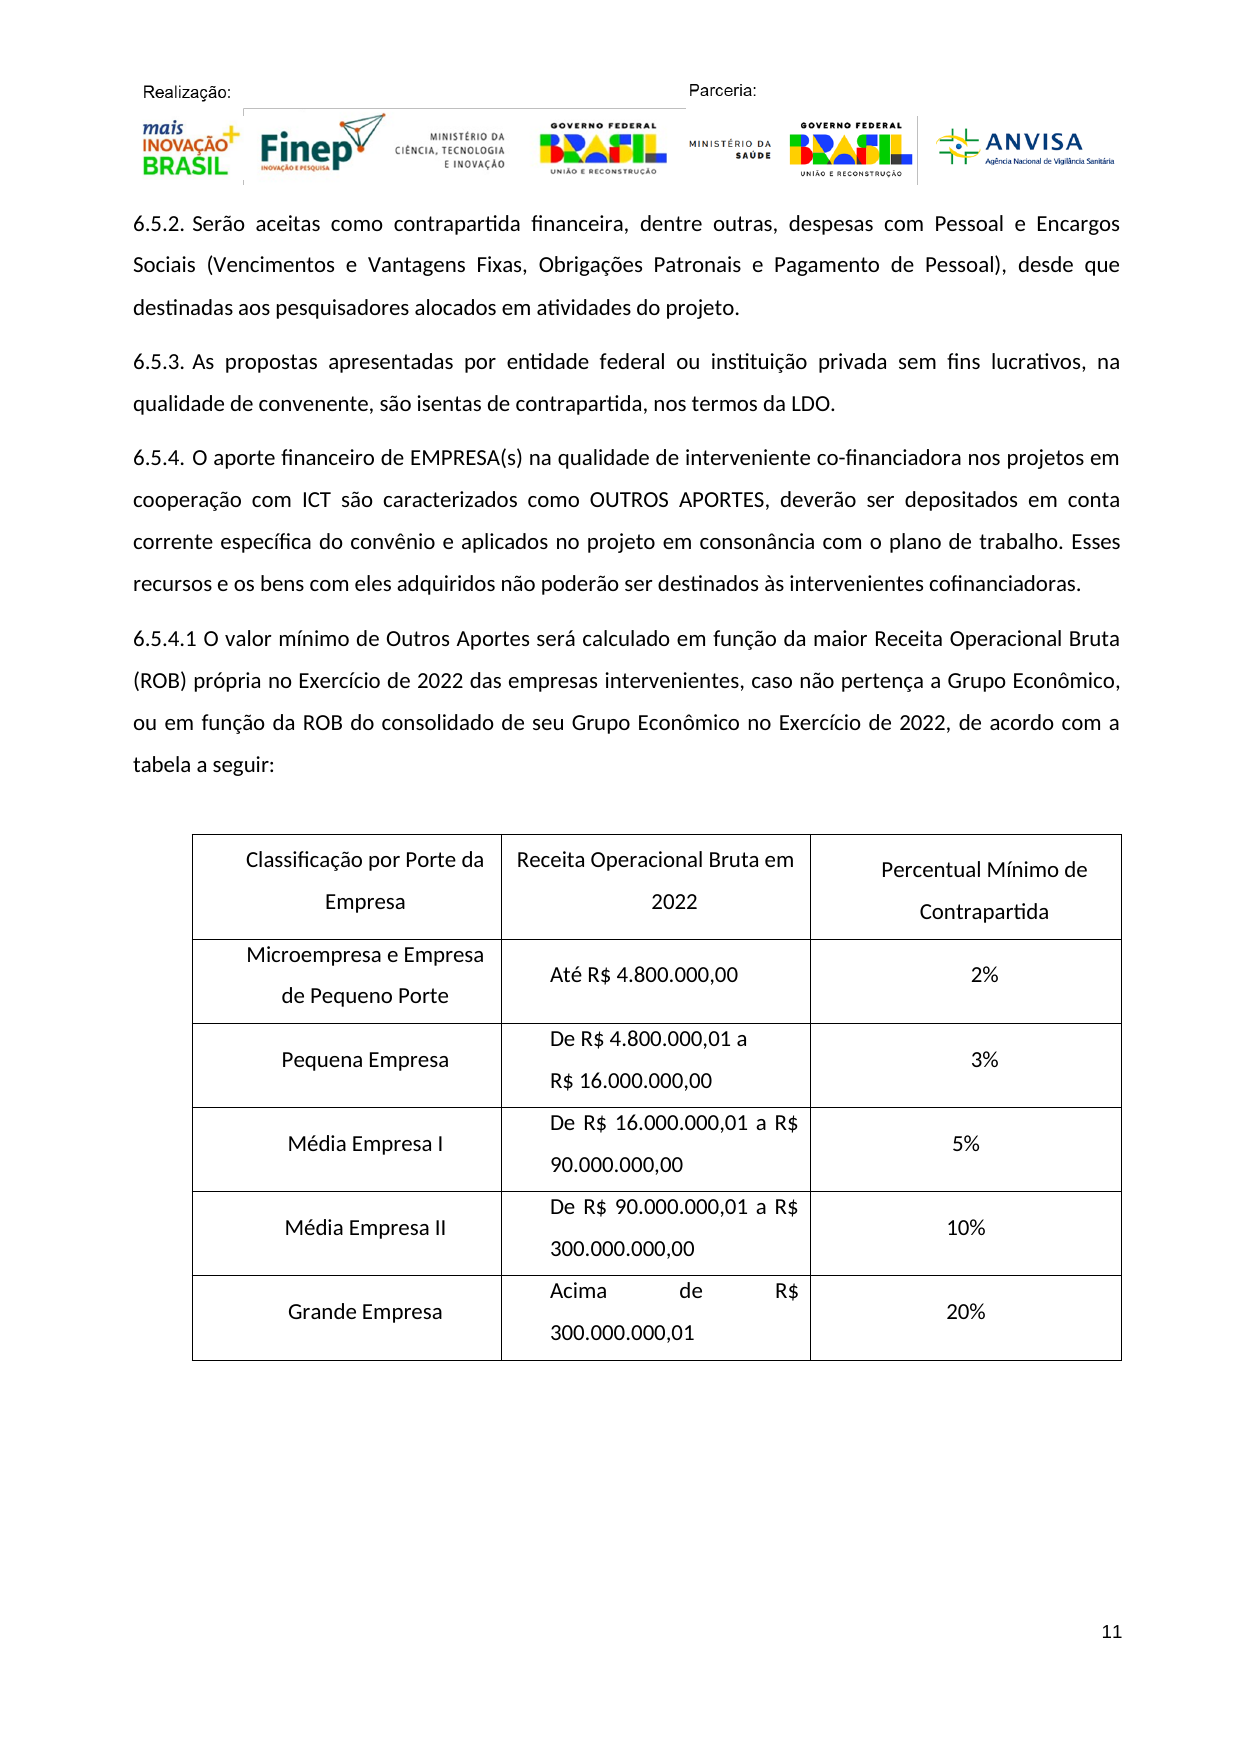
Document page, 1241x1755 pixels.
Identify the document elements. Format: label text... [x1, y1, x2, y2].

table_header Receita Operacional Bruta em 2022 [502, 835, 810, 939]
table_cell Até R$ 4.800.000,00 [502, 940, 810, 1023]
text 6.5.4.1 O valor mínimo de Outros Aportes será calculado em função da maior Receita Operacional Bruta (ROB) própria no Exercício de 2022 das empresas intervenientes, caso não pertença a Grupo Econômico, ou em função da ROB do consolidado de seu Grupo Econômico no Exercício de 2022, de acordo com a tabela a seguir: [133, 624, 1122, 778]
table_cell De R$ 90.000.000,01 a R$ 300.000.000,00 [502, 1192, 810, 1275]
table_cell Média Empresa II [193, 1192, 501, 1275]
list Serão aceitas como contrapartida financeira, dentre outras, despesas com Pessoal e Encargos Sociais (Vencimentos e Vantagens Fixas, Obrigações Patronais e Pagamento de Pessoal), desde que destinadas aos pesquisadores alocados em atividades do projeto. [133, 209, 1122, 321]
table_cell De R$ 4.800.000,01 a R$ 16.000.000,00 [502, 1024, 810, 1107]
table_cell Microempresa e Empresa de Pequeno Porte [193, 940, 501, 1023]
table_cell Pequena Empresa [193, 1024, 501, 1107]
table_cell 5% [811, 1108, 1121, 1191]
table_cell 20% [811, 1276, 1121, 1359]
table_cell 3% [811, 1024, 1121, 1107]
list As propostas apresentadas por entidade federal ou instituição privada sem fins lucrativos, na qualidade de convenente, são isentas de contrapartida, nos termos da LDO. [133, 347, 1122, 417]
table_header Classificação por Porte da Empresa [193, 835, 501, 939]
table_cell Média Empresa I [193, 1108, 501, 1191]
table_header Percentual Mínimo de Contrapartida [811, 835, 1121, 939]
list O aporte financeiro de EMPRESA(s) na qualidade de interveniente co-financiadora nos projetos em cooperação com ICT são caracterizados como OUTROS APORTES, deverão ser depositados em conta corrente específica do convênio e aplicados no projeto em consonância com o plano de trabalho. Esses recursos e os bens com eles adquiridos não poderão ser destinados às intervenientes cofinanciadoras. [133, 443, 1122, 597]
table_cell Acima de R$ 300.000.000,01 [502, 1276, 810, 1359]
table_cell Grande Empresa [193, 1276, 501, 1359]
table_cell 10% [811, 1192, 1121, 1275]
table_cell 2% [811, 940, 1121, 1023]
table_cell De R$ 16.000.000,01 a R$ 90.000.000,00 [502, 1108, 810, 1191]
